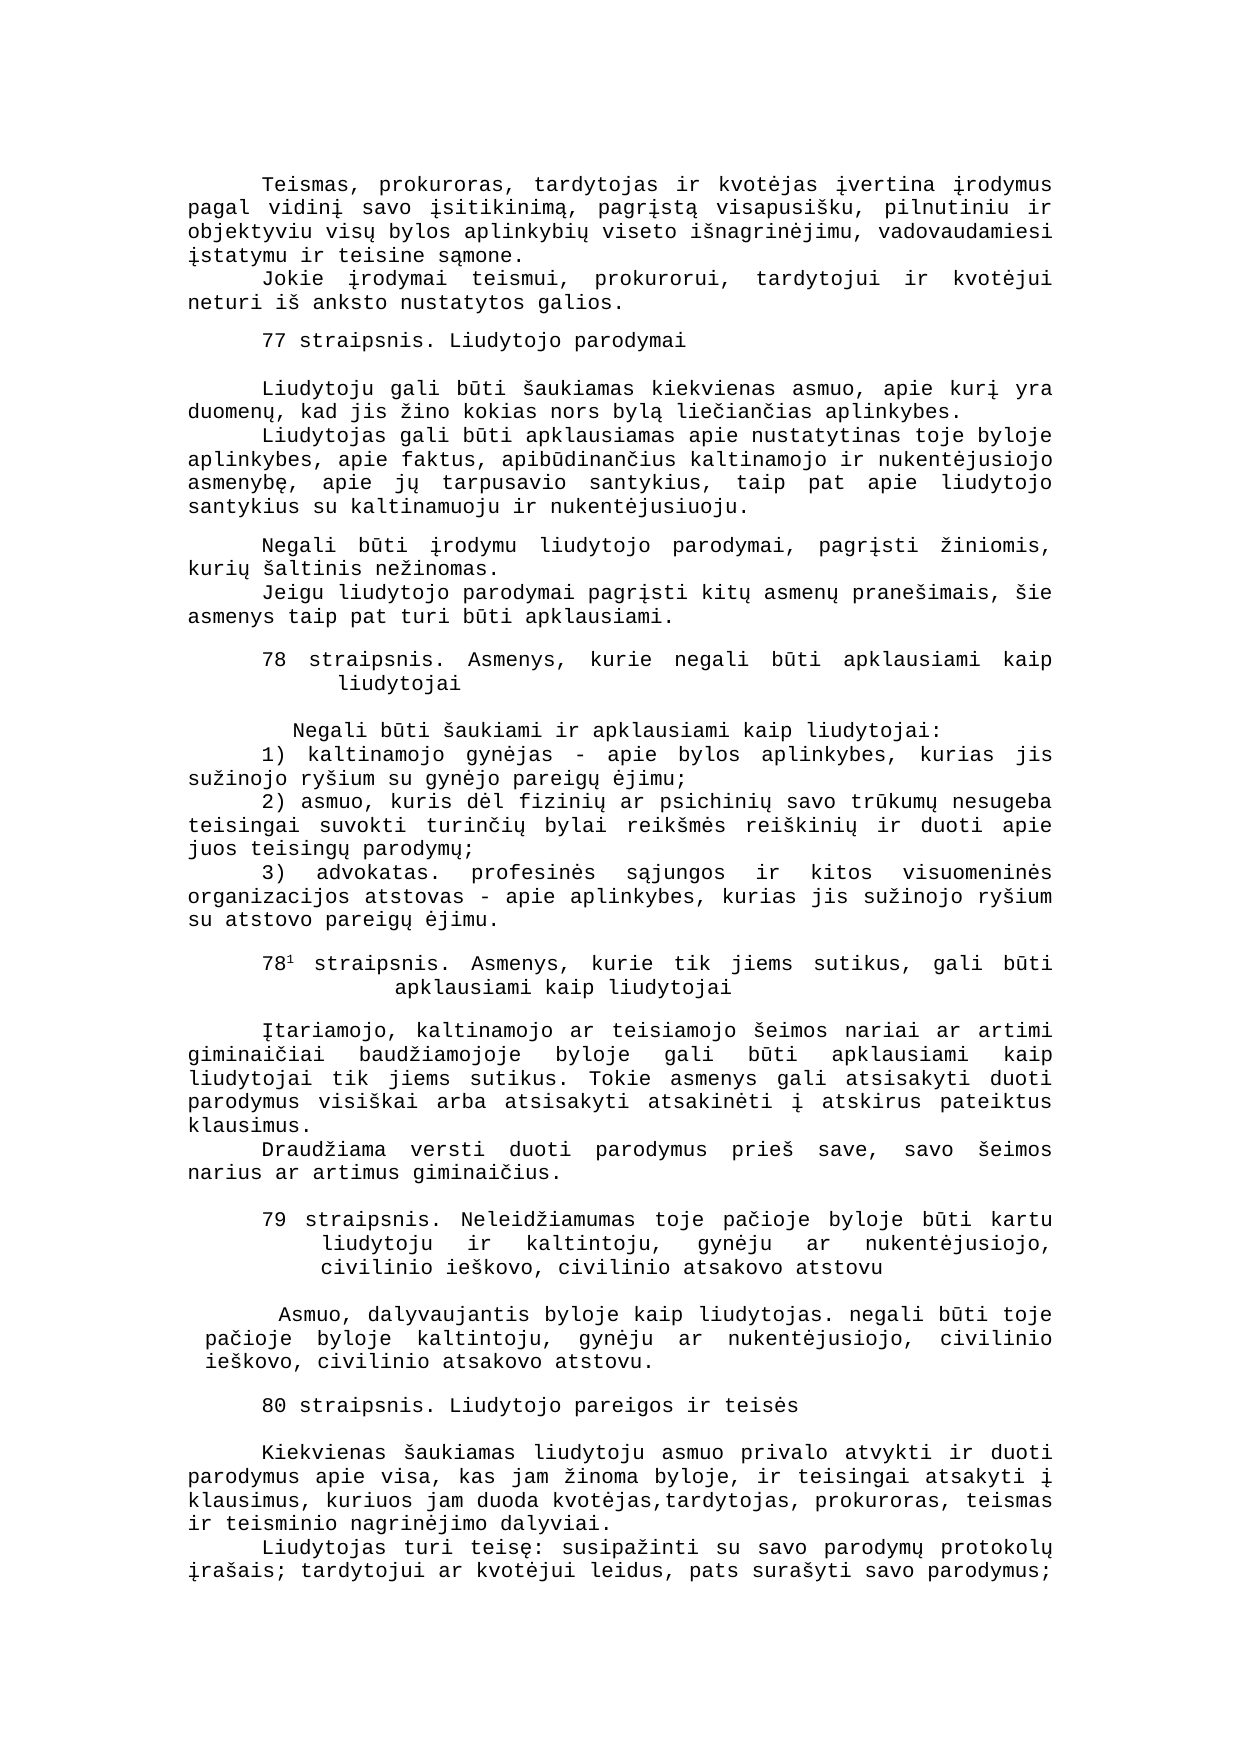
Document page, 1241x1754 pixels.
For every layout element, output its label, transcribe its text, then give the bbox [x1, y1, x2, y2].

text Liudytoju gali būti šaukiamas kiekvienas asmuo, apie kurį yra duomenų, kad jis žino kokias nors bylą liečiančias aplinkybes. [187, 378, 1053, 425]
text Draudžiama versti duoti parodymus prieš save, savo šeimos narius ar artimus giminaičius. [187, 1138, 1053, 1186]
text Įtariamojo, kaltinamojo ar teisiamojo šeimos nariai ar artimi giminaičiai baudžiamojoje byloje gali būti apklausiami kaip liudytojai tik jiems sutikus. Tokie asmenys gali atsisakyti duoti parodymus visiškai arba atsisakyti atsakinėti į atskirus pateiktus klausimus. [187, 1020, 1053, 1138]
text Asmuo, dalyvaujantis byloje kaip liudytojas. negali būti toje pačioje byloje kaltintoju, gynėju ar nukentėjusiojo, civilinio ieškovo, civilinio atsakovo atstovu. [204, 1304, 1053, 1375]
text Negali būti šaukiami ir apklausiami kaip liudytojai: [218, 720, 1053, 744]
text 80 straipsnis. Liudytojo pareigos ir teisės [187, 1395, 1053, 1419]
text Kiekvienas šaukiamas liudytoju asmuo privalo atvykti ir duoti parodymus apie visa, kas jam žinoma byloje, ir teisingai atsakyti į klausimus, kuriuos jam duoda kvotėjas,tardytojas, prokuroras, teismas ir teisminio nagrinėjimo dalyviai. [187, 1442, 1053, 1537]
text 3) advokatas. profesinės sąjungos ir kitos visuomeninės organizacijos atstovas - apie aplinkybes, kurias jis sužinojo ryšium su atstovo pareigų ėjimu. [187, 862, 1053, 933]
text 781 straipsnis. Asmenys, kurie tik jiems sutikus, gali būti apklausiami kaip liudytojai [261, 953, 1053, 1000]
text 1) kaltinamojo gynėjas - apie bylos aplinkybes, kurias jis sužinojo ryšium su gynėjo pareigų ėjimu; [187, 744, 1053, 791]
text 2) asmuo, kuris dėl fizinių ar psichinių savo trūkumų nesugeba teisingai suvokti turinčių bylai reikšmės reiškinių ir duoti apie juos teisingų parodymų; [187, 791, 1053, 862]
text 79 straipsnis. Neleidžiamumas toje pačioje byloje būti kartu liudytoju ir kaltintoju, gynėju ar nukentėjusiojo, civilinio ieškovo, civilinio atsakovo atstovu [261, 1209, 1053, 1280]
text Teismas, prokuroras, tardytojas ir kvotėjas įvertina įrodymus pagal vidinį savo įsitikinimą, pagrįstą visapusišku, pilnutiniu ir objektyviu visų bylos aplinkybių viseto išnagrinėjimu, vadovaudamiesi įstatymu ir teisine sąmone. [187, 174, 1053, 268]
text Jokie įrodymai teismui, prokurorui, tardytojui ir kvotėjui neturi iš anksto nustatytos galios. [187, 268, 1053, 316]
text Negali būti įrodymu liudytojo parodymai, pagrįsti žiniomis, kurių šaltinis nežinomas. [187, 535, 1053, 582]
text 77 straipsnis. Liudytojo parodymai [187, 331, 1053, 354]
text Liudytojas gali būti apklausiamas apie nustatytinas toje byloje aplinkybes, apie faktus, apibūdinančius kaltinamojo ir nukentėjusiojo asmenybę, apie jų tarpusavio santykius, taip pat apie liudytojo santykius su kaltinamuoju ir nukentėjusiuoju. [187, 425, 1053, 520]
text 78 straipsnis. Asmenys, kurie negali būti apklausiami kaip liudytojai [261, 649, 1053, 697]
text Jeigu liudytojo parodymai pagrįsti kitų asmenų pranešimais, šie asmenys taip pat turi būti apklausiami. [187, 582, 1053, 629]
text Liudytojas turi teisę: susipažinti su savo parodymų protokolų įrašais; tardytojui ar kvotėjui leidus, pats surašyti savo parodymus; [187, 1537, 1053, 1584]
